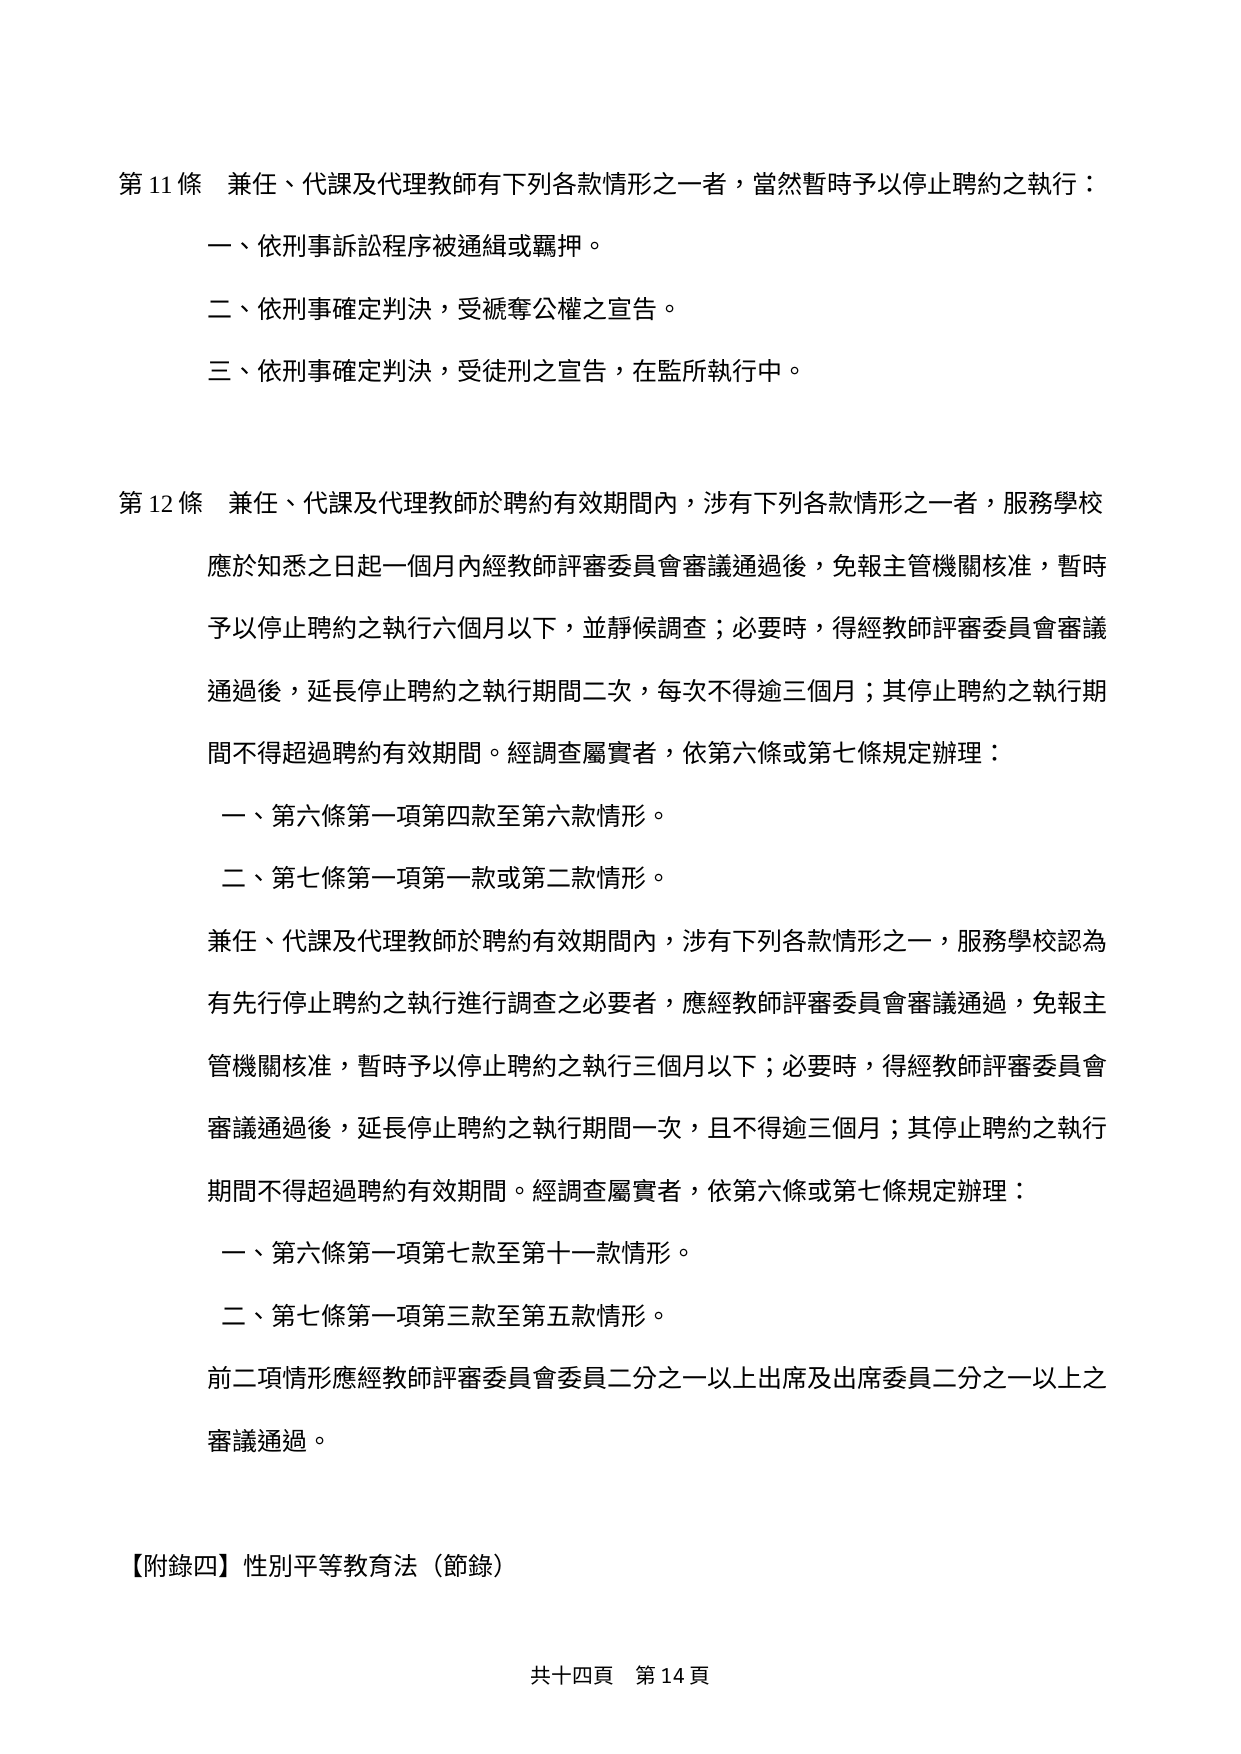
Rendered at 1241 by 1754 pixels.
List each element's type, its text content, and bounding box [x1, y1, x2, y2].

text 【附錄四】性別平等教育法（節錄） [118, 1522, 1122, 1585]
text 二、第七條第一項第三款至第五款情形。 [207, 1272, 1122, 1335]
text 一、第六條第一項第四款至第六款情形。 [207, 772, 1122, 835]
text 一、第六條第一項第七款至第十一款情形。 [207, 1210, 1122, 1272]
text 第11條 兼任、代課及代理教師有下列各款情形之一者，當然暫時予以停止聘約之執行： [118, 141, 1122, 203]
text 一、依刑事訴訟程序被通緝或羈押。 [207, 203, 1122, 266]
text 二、依刑事確定判決，受褫奪公權之宣告。 [207, 266, 1122, 328]
text 兼任、代課及代理教師於聘約有效期間內，涉有下列各款情形之一，服務學校認為有先行停止聘約之執行進行調查之必要者，應經教師評審委員會審議通過，免報主管機關核准，暫時予以停止聘約之執行三個月以下；必要時，得經教師評審委員會審議通過後，延長停止聘約之執行期間一次，且不得逾三個月；其停止聘約之執行期間不得超過聘約有效期間。經調查屬實者，依第六條或第七條規定辦理： [207, 897, 1122, 1210]
text 二、第七條第一項第一款或第二款情形。 [207, 835, 1122, 897]
text 第12條 兼任、代課及代理教師於聘約有效期間內，涉有下列各款情形之一者，服務學校應於知悉之日起一個月內經教師評審委員會審議通過後，免報主管機關核准，暫時予以停止聘約之執行六個月以下，並靜候調查；必要時，得經教師評審委員會審議通過後，延長停止聘約之執行期間二次，每次不得逾三個月；其停止聘約之執行期間不得超過聘約有效期間。經調查屬實者，依第六條或第七條規定辦理： [118, 460, 1122, 772]
text 三、依刑事確定判決，受徒刑之宣告，在監所執行中。 [207, 328, 1122, 391]
text 前二項情形應經教師評審委員會委員二分之一以上出席及出席委員二分之一以上之審議通過。 [207, 1335, 1122, 1460]
